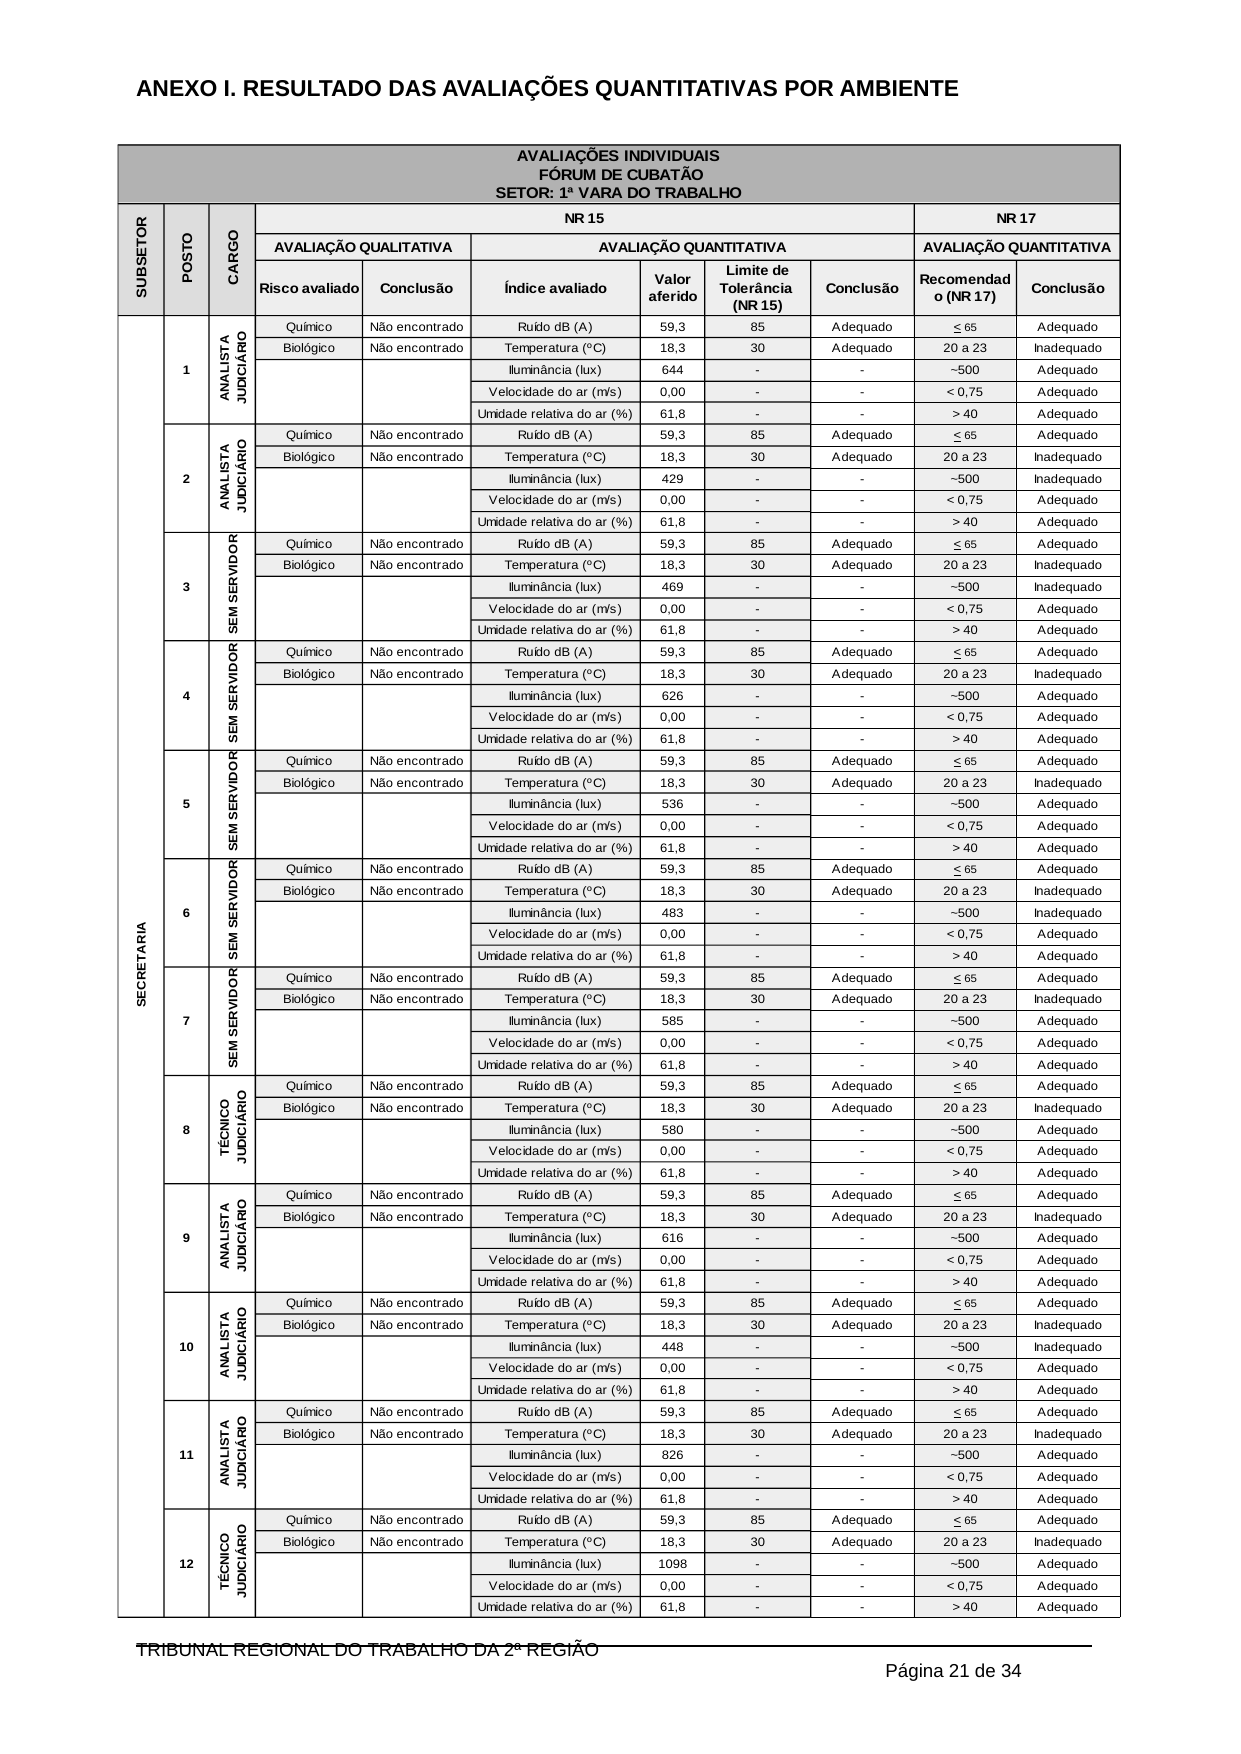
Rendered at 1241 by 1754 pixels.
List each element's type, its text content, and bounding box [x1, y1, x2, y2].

text h [136, 101, 1104, 128]
text ANEXO I. RESULTADO DAS AVALIAÇÕES QUANTITATIVAS POR AMBIENTE [136, 75, 1104, 101]
